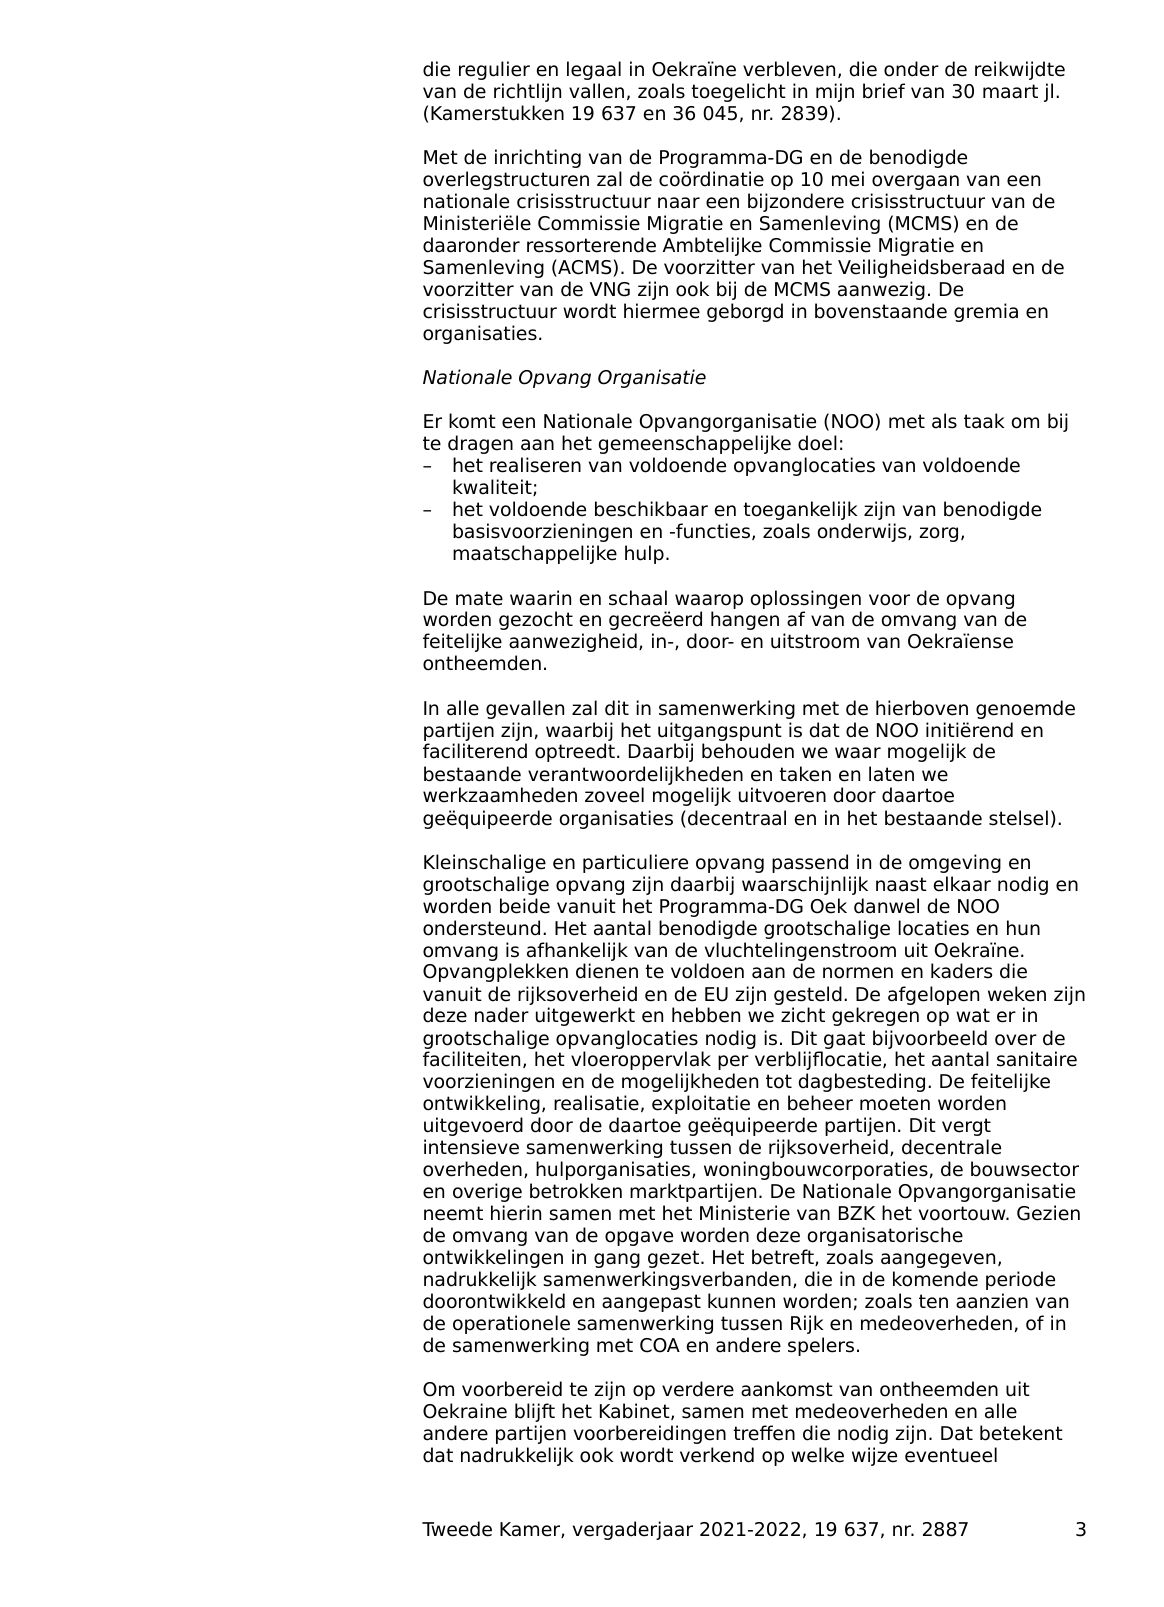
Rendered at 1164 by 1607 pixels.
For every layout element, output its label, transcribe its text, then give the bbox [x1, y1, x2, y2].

text Met de inrichting van de Programma-DG en de benodigde overlegstructuren zal de coördinatie op 10 mei overgaan van een nationale crisisstructuur naar een bijzondere crisisstructuur van de Ministeriële Commissie Migratie en Samenleving (MCMS) en de daaronder ressorterende Ambtelijke Commissie Migratie en Samenleving (ACMS). De voorzitter van het Veiligheidsberaad en de voorzitter van de VNG zijn ook bij de MCMS aanwezig. De crisisstructuur wordt hiermee geborgd in bovenstaande gremia en organisaties. [422, 147, 1087, 345]
text In alle gevallen zal dit in samenwerking met de hierboven genoemde partijen zijn, waarbij het uitgangspunt is dat de NOO initiërend en faciliterend optreedt. Daarbij behouden we waar mogelijk de bestaande verantwoordelijkheden en taken en laten we werkzaamheden zoveel mogelijk uitvoeren door daartoe geëquipeerde organisaties (decentraal en in het bestaande stelsel). [422, 697, 1087, 829]
text – het realiseren van voldoende opvanglocaties van voldoende kwaliteit; [422, 455, 1087, 499]
text – het voldoende beschikbaar en toegankelijk zijn van benodigde basisvoorzieningen en -functies, zoals onderwijs, zorg, maatschappelijke hulp. [422, 499, 1087, 565]
text De mate waarin en schaal waarop oplossingen voor de opvang worden gezocht en gecreëerd hangen af van de omvang van de feitelijke aanwezigheid, in-, door- en uitstroom van Oekraïense ontheemden. [422, 587, 1087, 675]
text Kleinschalige en particuliere opvang passend in de omgeving en grootschalige opvang zijn daarbij waarschijnlijk naast elkaar nodig en worden beide vanuit het Programma-DG Oek danwel de NOO ondersteund. Het aantal benodigde grootschalige locaties en hun omvang is afhankelijk van de vluchtelingenstroom uit Oekraïne. Opvangplekken dienen te voldoen aan de normen en kaders die vanuit de rijksoverheid en de EU zijn gesteld. De afgelopen weken zijn deze nader uitgewerkt en hebben we zicht gekregen op wat er in grootschalige opvanglocaties nodig is. Dit gaat bijvoorbeeld over de faciliteiten, het vloeroppervlak per verblijflocatie, het aantal sanitaire voorzieningen en de mogelijkheden tot dagbesteding. De feitelijke ontwikkeling, realisatie, exploitatie en beheer moeten worden uitgevoerd door de daartoe geëquipeerde partijen. Dit vergt intensieve samenwerking tussen de rijksoverheid, decentrale overheden, hulporganisaties, woningbouwcorporaties, de bouwsector en overige betrokken marktpartijen. De Nationale Opvangorganisatie neemt hierin samen met het Ministerie van BZK het voortouw. Gezien de omvang van de opgave worden deze organisatorische ontwikkelingen in gang gezet. Het betreft, zoals aangegeven, nadrukkelijk samenwerkingsverbanden, die in de komende periode doorontwikkeld en aangepast kunnen worden; zoals ten aanzien van de operationele samenwerking tussen Rijk en medeoverheden, of in de samenwerking met COA en andere spelers. [422, 852, 1087, 1357]
text Om voorbereid te zijn op verdere aankomst van ontheemden uit Oekraine blijft het Kabinet, samen met medeoverheden en alle andere partijen voorbereidingen treffen die nodig zijn. Dat betekent dat nadrukkelijk ook wordt verkend op welke wijze eventueel [422, 1379, 1087, 1467]
text die regulier en legaal in Oekraïne verbleven, die onder de reikwijdte van de richtlijn vallen, zoals toegelicht in mijn brief van 30 maart jl. (Kamerstukken 19 637 en 36 045, nr. 2839). [422, 59, 1087, 125]
subtitle Nationale Opvang Organisatie [422, 367, 1087, 389]
text Er komt een Nationale Opvangorganisatie (NOO) met als taak om bij te dragen aan het gemeenschappelijke doel: [422, 411, 1087, 455]
